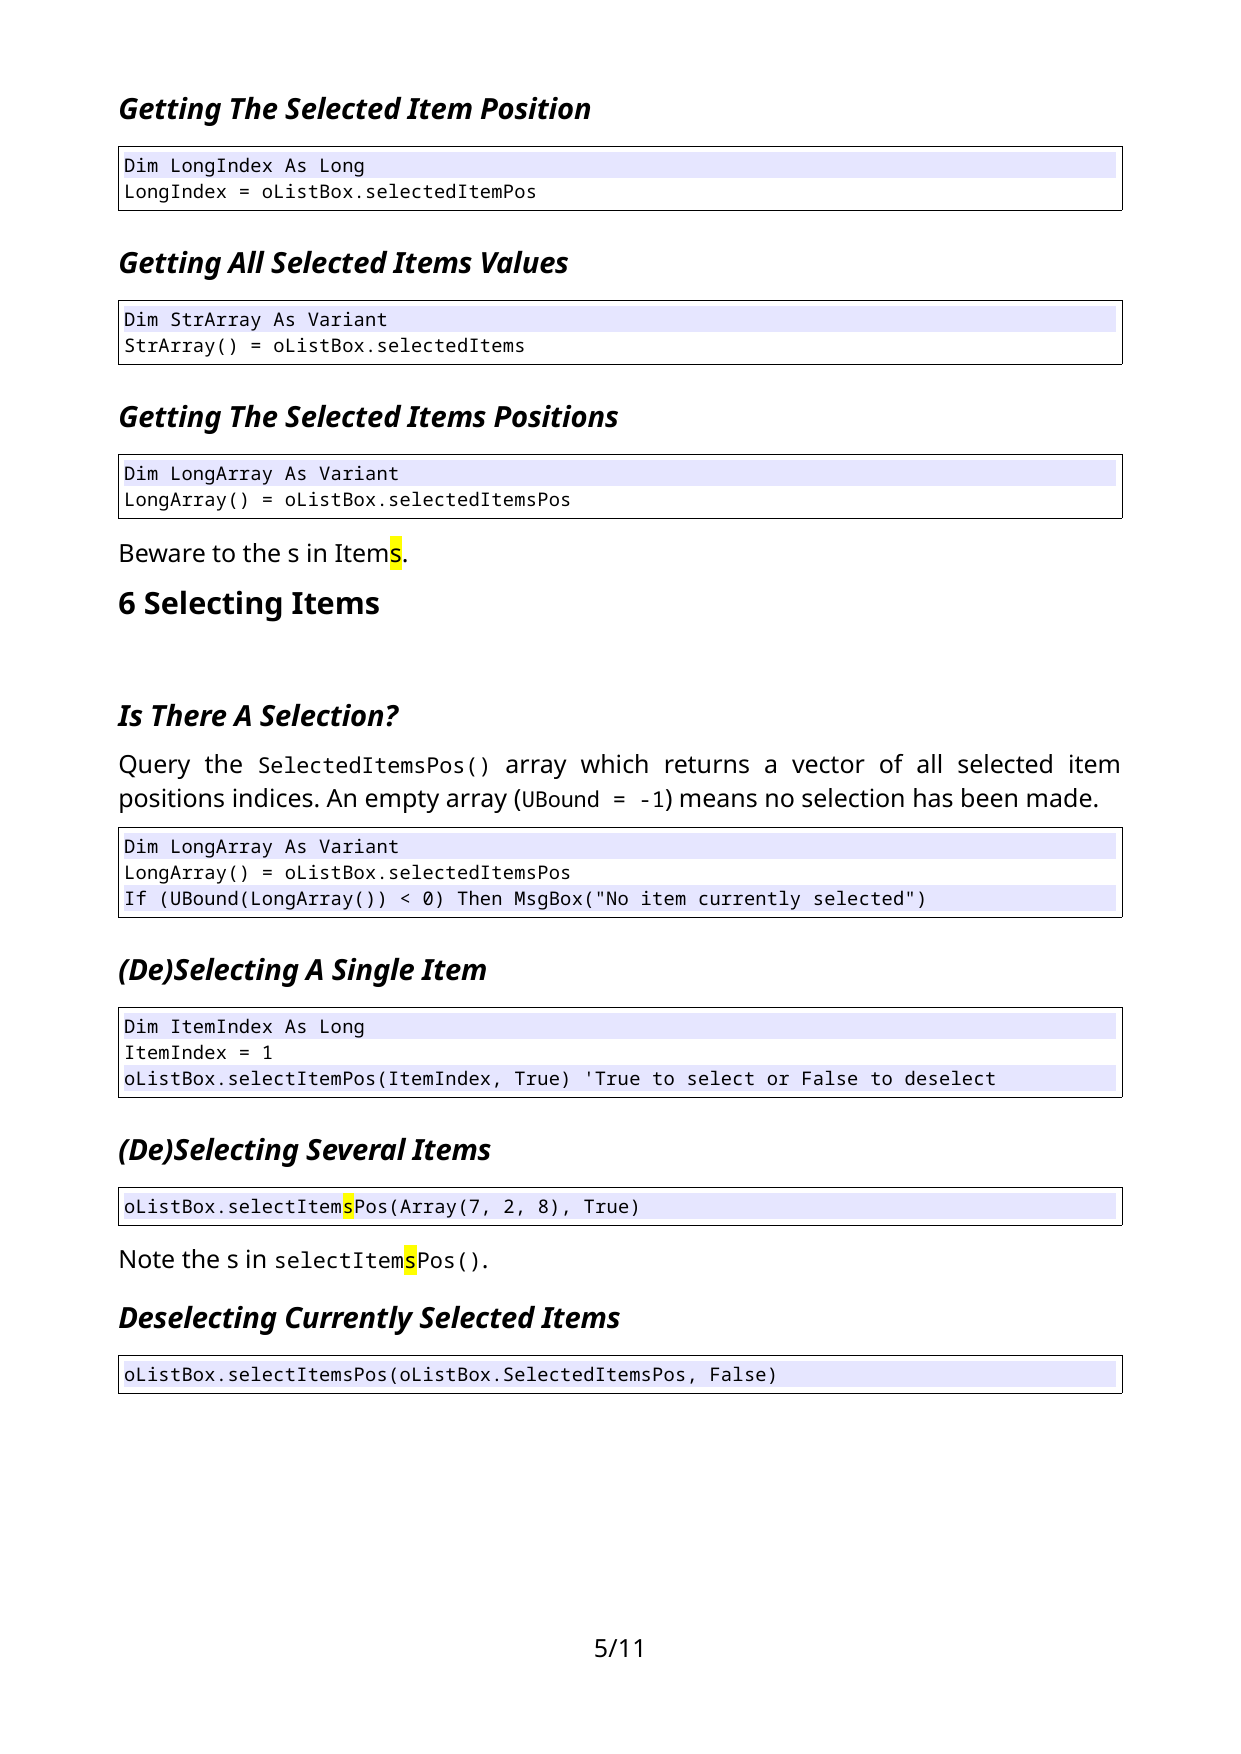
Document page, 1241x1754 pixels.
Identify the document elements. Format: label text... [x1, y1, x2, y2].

table_header oListBox.selectItemsPos(Array(7, 2, 8), True) [119, 1188, 1122, 1225]
subtitle Getting the selected item position [118, 88, 1122, 128]
text Note the s in selectItemsPos(). [118, 1242, 1122, 1276]
table_header Dim LongIndex As Long LongIndex = oListBox.selectedItemPos [119, 147, 1122, 210]
table_header Dim StrArray As Variant StrArray() = oListBox.selectedItems [119, 301, 1122, 364]
table_header Dim ItemIndex As Long ItemIndex = 1 oListBox.selectItemPos(ItemIndex, True) 'True to select or False to deselect [119, 1008, 1122, 1097]
table_header Dim LongArray As Variant LongArray() = oListBox.selectedItemsPos [119, 455, 1122, 518]
subtitle (De)Selecting several items [118, 1129, 1122, 1169]
subtitle Is there a selection? [118, 695, 1122, 735]
table_header Dim LongArray As Variant LongArray() = oListBox.selectedItemsPos If (UBound(LongArray()) < 0) Then MsgBox("No item currently selected") [119, 828, 1122, 917]
text Beware to the s in Items. [118, 536, 1122, 570]
subtitle Getting all selected items values [118, 242, 1122, 282]
text Query the SelectedItemsPos() array which returns a vector of all selected item positions indices. An empty array (UBound = -1) means no selection has been made. [118, 747, 1122, 815]
subtitle Deselecting currently selected items [118, 1297, 1122, 1336]
subtitle Selecting items [118, 582, 1122, 623]
table_header oListBox.selectItemsPos(oListBox.SelectedItemsPos, False) [119, 1356, 1122, 1392]
subtitle (De)Selecting a single item [118, 949, 1122, 989]
subtitle Getting the selected items positions [118, 396, 1122, 436]
